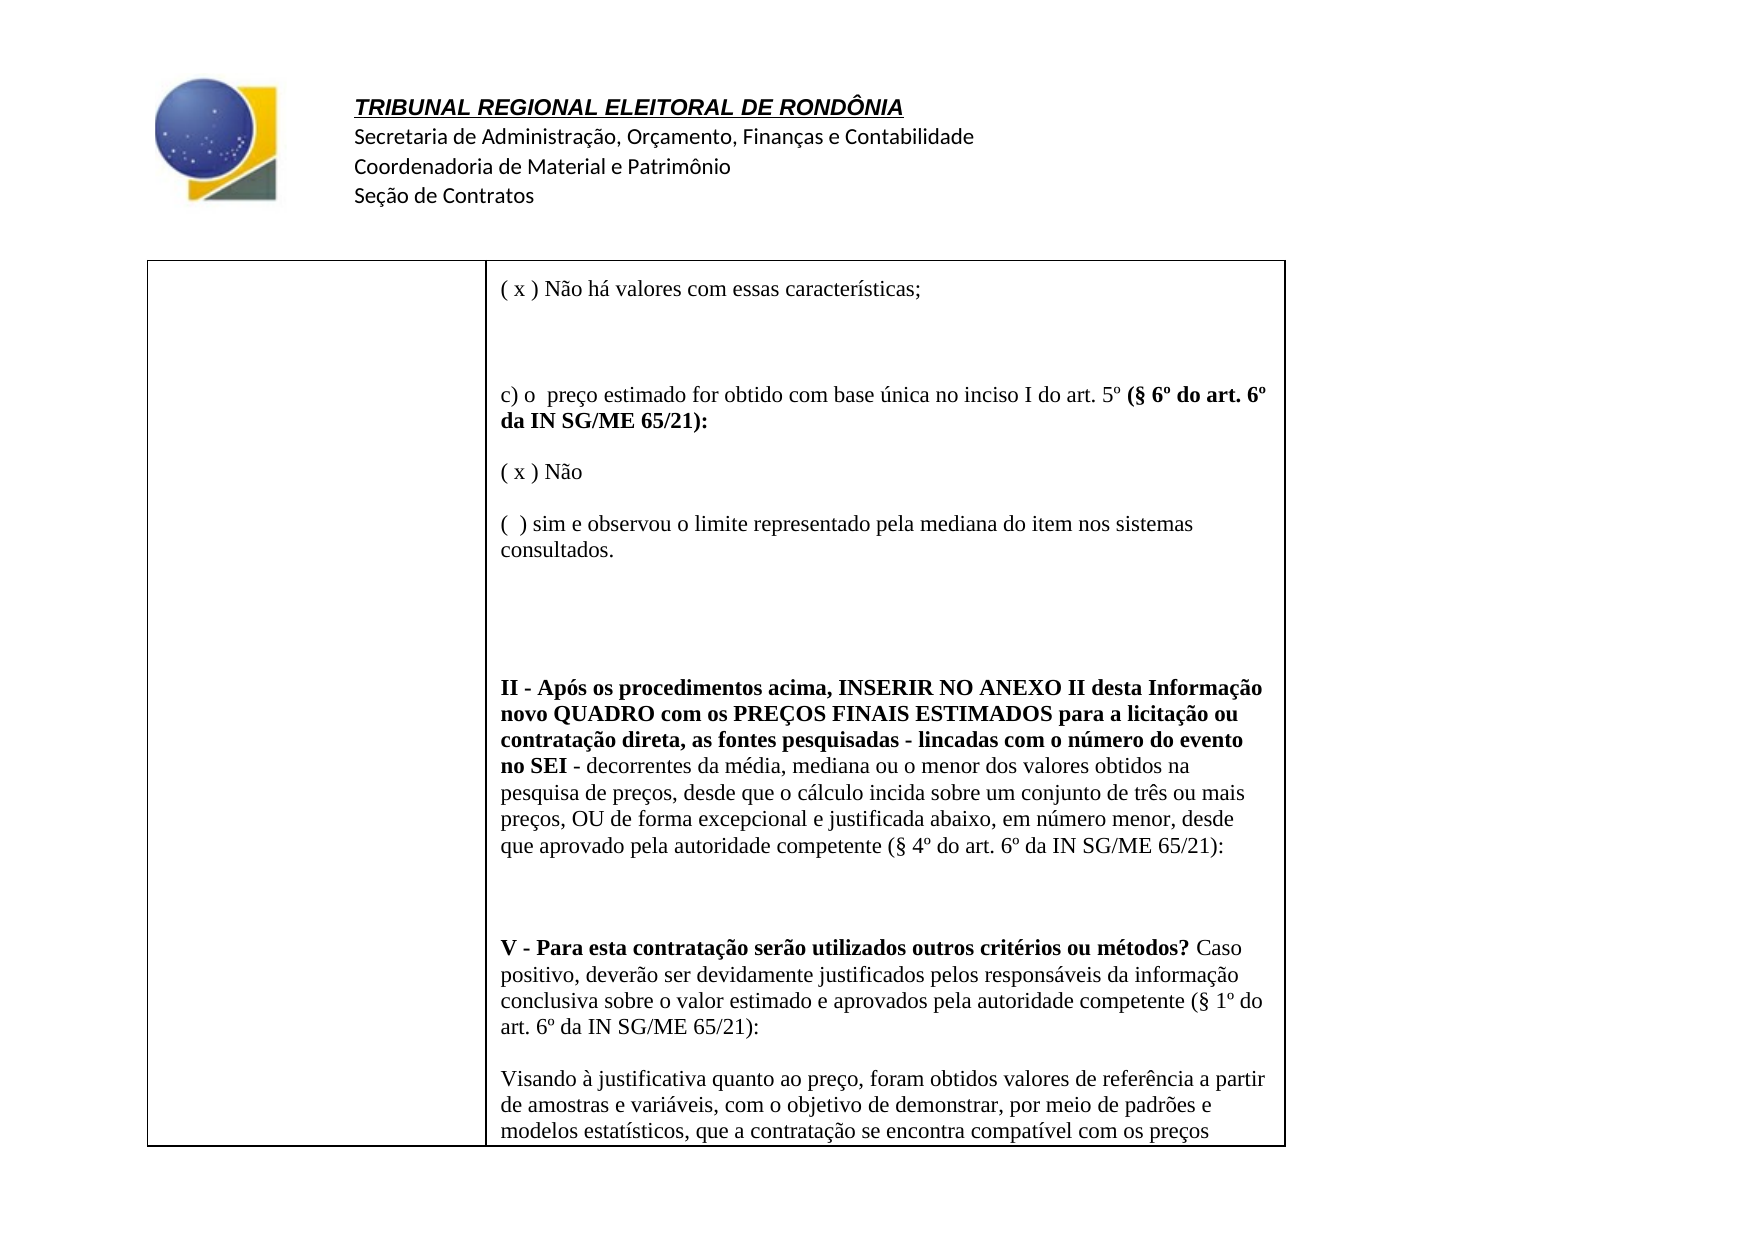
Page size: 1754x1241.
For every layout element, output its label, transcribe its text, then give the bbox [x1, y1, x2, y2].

table_cell ( x ) Não há valores com essas características; c) o preço estimado for obtido com base única no inciso I do art. 5º (§ 6º do art. 6º da IN SG/ME 65/21): ( x ) Não ( ) sim e observou o limite representado pela mediana do item nos sistemas consultados. II - Após os procedimentos acima, INSERIR NO ANEXO II desta Informação novo QUADRO com os PREÇOS FINAIS ESTIMADOS para a licitação ou contratação direta, as fontes pesquisadas - lincadas com o número do evento no SEI - decorrentes da média, mediana ou o menor dos valores obtidos na pesquisa de preços, desde que o cálculo incida sobre um conjunto de três ou mais preços, OU de forma excepcional e justificada abaixo, em número menor, desde que aprovado pela autoridade competente (§ 4º do art. 6º da IN SG/ME 65/21): V - Para esta contratação serão utilizados outros critérios ou métodos? Caso positivo, deverão ser devidamente justificados pelos responsáveis da informação conclusiva sobre o valor estimado e aprovados pela autoridade competente (§ 1º do art. 6º da IN SG/ME 65/21): Visando à justificativa quanto ao preço, foram obtidos valores de referência a partir de amostras e variáveis, com o objetivo de demonstrar, por meio de padrões e modelos estatísticos, que a contratação se encontra compatível com os preços [487, 261, 1284, 1145]
table_cell [148, 261, 485, 1145]
